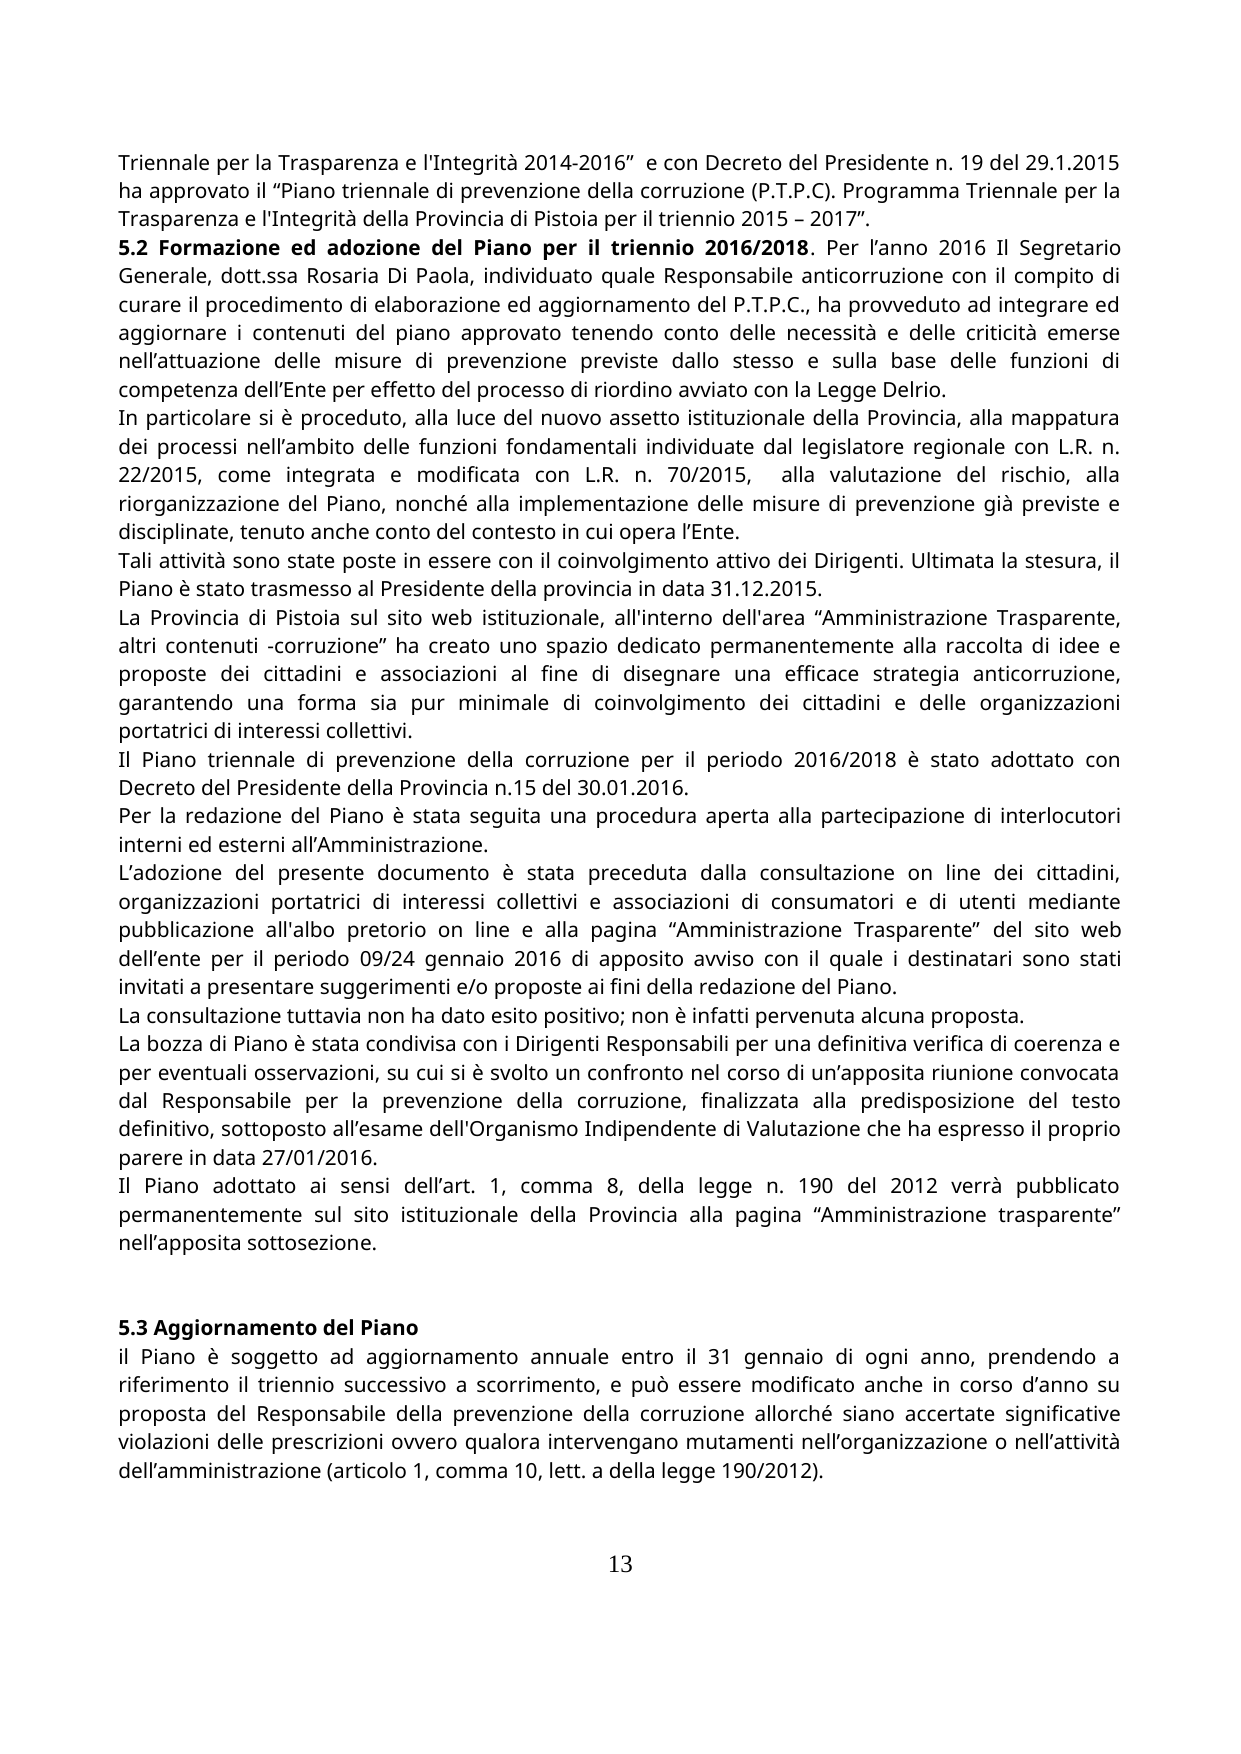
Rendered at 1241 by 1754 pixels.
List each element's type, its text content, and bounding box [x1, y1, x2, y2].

text La bozza di Piano è stata condivisa con i Dirigenti Responsabili per una definitiva verifica di coerenza e per eventuali osservazioni, su cui si è svolto un confronto nel corso di un’apposita riunione convocata dal Responsabile per la prevenzione della corruzione, finalizzata alla predisposizione del testo definitivo, sottoposto all’esame dell'Organismo Indipendente di Valutazione che ha espresso il proprio parere in data 27/01/2016. [118, 1029, 1122, 1171]
text Tali attività sono state poste in essere con il coinvolgimento attivo dei Dirigenti. Ultimata la stesura, il Piano è stato trasmesso al Presidente della provincia in data 31.12.2015. [118, 546, 1122, 603]
text In particolare si è proceduto, alla luce del nuovo assetto istituzionale della Provincia, alla mappatura dei processi nell’ambito delle funzioni fondamentali individuate dal legislatore regionale con L.R. n. 22/2015, come integrata e modificata con L.R. n. 70/2015, alla valutazione del rischio, alla riorganizzazione del Piano, nonché alla implementazione delle misure di prevenzione già previste e disciplinate, tenuto anche conto del contesto in cui opera l’Ente. [118, 403, 1122, 546]
text Il Piano triennale di prevenzione della corruzione per il periodo 2016/2018 è stato adottato con Decreto del Presidente della Provincia n.15 del 30.01.2016. [118, 745, 1122, 802]
text La Provincia di Pistoia sul sito web istituzionale, all'interno dell'area “Amministrazione Trasparente, altri contenuti -corruzione” ha creato uno spazio dedicato permanentemente alla raccolta di idee e proposte dei cittadini e associazioni al fine di disegnare una efficace strategia anticorruzione, garantendo una forma sia pur minimale di coinvolgimento dei cittadini e delle organizzazioni portatrici di interessi collettivi. [118, 603, 1122, 745]
text Il Piano adottato ai sensi dell’art. 1, comma 8, della legge n. 190 del 2012 verrà pubblicato permanentemente sul sito istituzionale della Provincia alla pagina “Amministrazione trasparente” nell’apposita sottosezione. [118, 1171, 1122, 1257]
text La consultazione tuttavia non ha dato esito positivo; non è infatti pervenuta alcuna proposta. [118, 1001, 1122, 1029]
text il Piano è soggetto ad aggiornamento annuale entro il 31 gennaio di ogni anno, prendendo a riferimento il triennio successivo a scorrimento, e può essere modificato anche in corso d’anno su proposta del Responsabile della prevenzione della corruzione allorché siano accertate significative violazioni delle prescrizioni ovvero qualora intervengano mutamenti nell’organizzazione o nell’attività dell’amministrazione (articolo 1, comma 10, lett. a della legge 190/2012). [118, 1342, 1122, 1484]
text L’adozione del presente documento è stata preceduta dalla consultazione on line dei cittadini, organizzazioni portatrici di interessi collettivi e associazioni di consumatori e di utenti mediante pubblicazione all'albo pretorio on line e alla pagina “Amministrazione Trasparente” del sito web dell’ente per il periodo 09/24 gennaio 2016 di apposito avviso con il quale i destinatari sono stati invitati a presentare suggerimenti e/o proposte ai fini della redazione del Piano. [118, 858, 1122, 1001]
text Per la redazione del Piano è stata seguita una procedura aperta alla partecipazione di interlocutori interni ed esterni all’Amministrazione. [118, 802, 1122, 858]
text 5.2 Formazione ed adozione del Piano per il triennio 2016/2018. Per l’anno 2016 Il Segretario Generale, dott.ssa Rosaria Di Paola, individuato quale Responsabile anticorruzione con il compito di curare il procedimento di elaborazione ed aggiornamento del P.T.P.C., ha provveduto ad integrare ed aggiornare i contenuti del piano approvato tenendo conto delle necessità e delle criticità emerse nell’attuazione delle misure di prevenzione previste dallo stesso e sulla base delle funzioni di competenza dell’Ente per effetto del processo di riordino avviato con la Legge Delrio. [118, 233, 1122, 403]
text Triennale per la Trasparenza e l'Integrità 2014-2016” e con Decreto del Presidente n. 19 del 29.1.2015 ha approvato il “Piano triennale di prevenzione della corruzione (P.T.P.C). Programma Triennale per la Trasparenza e l'Integrità della Provincia di Pistoia per il triennio 2015 – 2017”. [118, 148, 1122, 233]
text 5.3 Aggiornamento del Piano [118, 1313, 1122, 1342]
